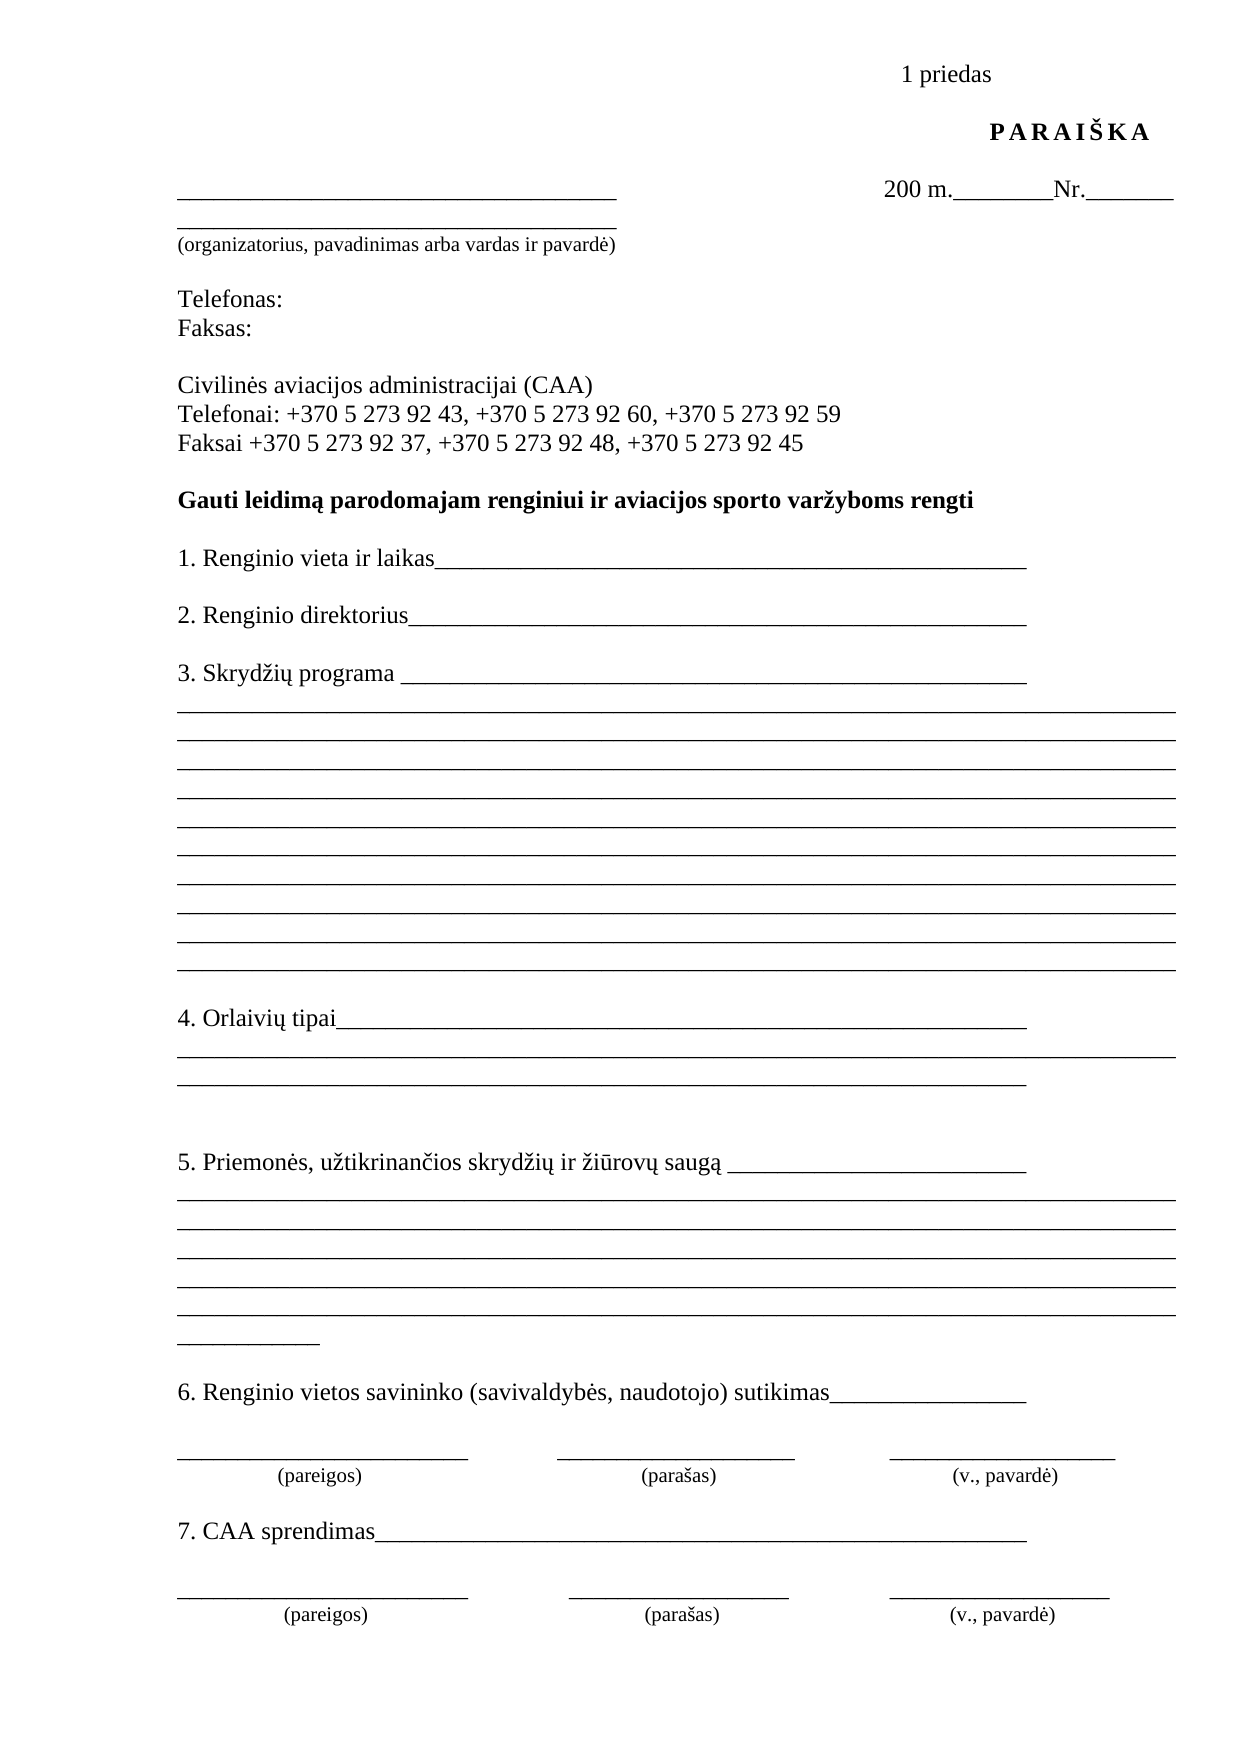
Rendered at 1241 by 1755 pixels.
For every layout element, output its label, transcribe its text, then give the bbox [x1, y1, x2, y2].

text 5. Priemonės, užtikrinančios skrydžių ir žiūrovų saugą [177, 1147, 1176, 1176]
text Telefonai: +370 5 273 92 43, +370 5 273 92 60, +370 5 273 92 59 [177, 399, 1176, 428]
text 3. Skrydžių programa [177, 658, 1176, 687]
text 200 m.________Nr._______ [177, 174, 1176, 203]
text (pareigos) (parašas) (v., pavardė) [177, 1463, 1176, 1487]
text (organizatorius, pavadinimas arba vardas ir pavardė) [177, 232, 1176, 256]
text Faksas: [177, 313, 1176, 342]
text 6. Renginio vietos savininko (savivaldybės, naudotojo) sutikimas [177, 1377, 1176, 1406]
text 4. Orlaivių tipai [177, 1003, 1176, 1032]
text Civilinės aviacijos administracijai (CAA) [177, 371, 1176, 399]
text 1 priedas [901, 59, 1176, 88]
text Gauti leidimą parodomajam renginiui ir aviacijos sporto varžyboms rengti [177, 486, 1176, 514]
text (pareigos) (parašas) (v., pavardė) [177, 1602, 1176, 1626]
text Faksai +370 5 273 92 37, +370 5 273 92 48, +370 5 273 92 45 [177, 428, 1176, 457]
text PARAIŠKA [177, 117, 1176, 145]
text Telefonas: [177, 284, 1176, 313]
text 2. Renginio direktorius [177, 601, 1176, 629]
text 1. Renginio vieta ir laikas [177, 543, 1176, 572]
text 7. CAA sprendimas [177, 1516, 1176, 1545]
